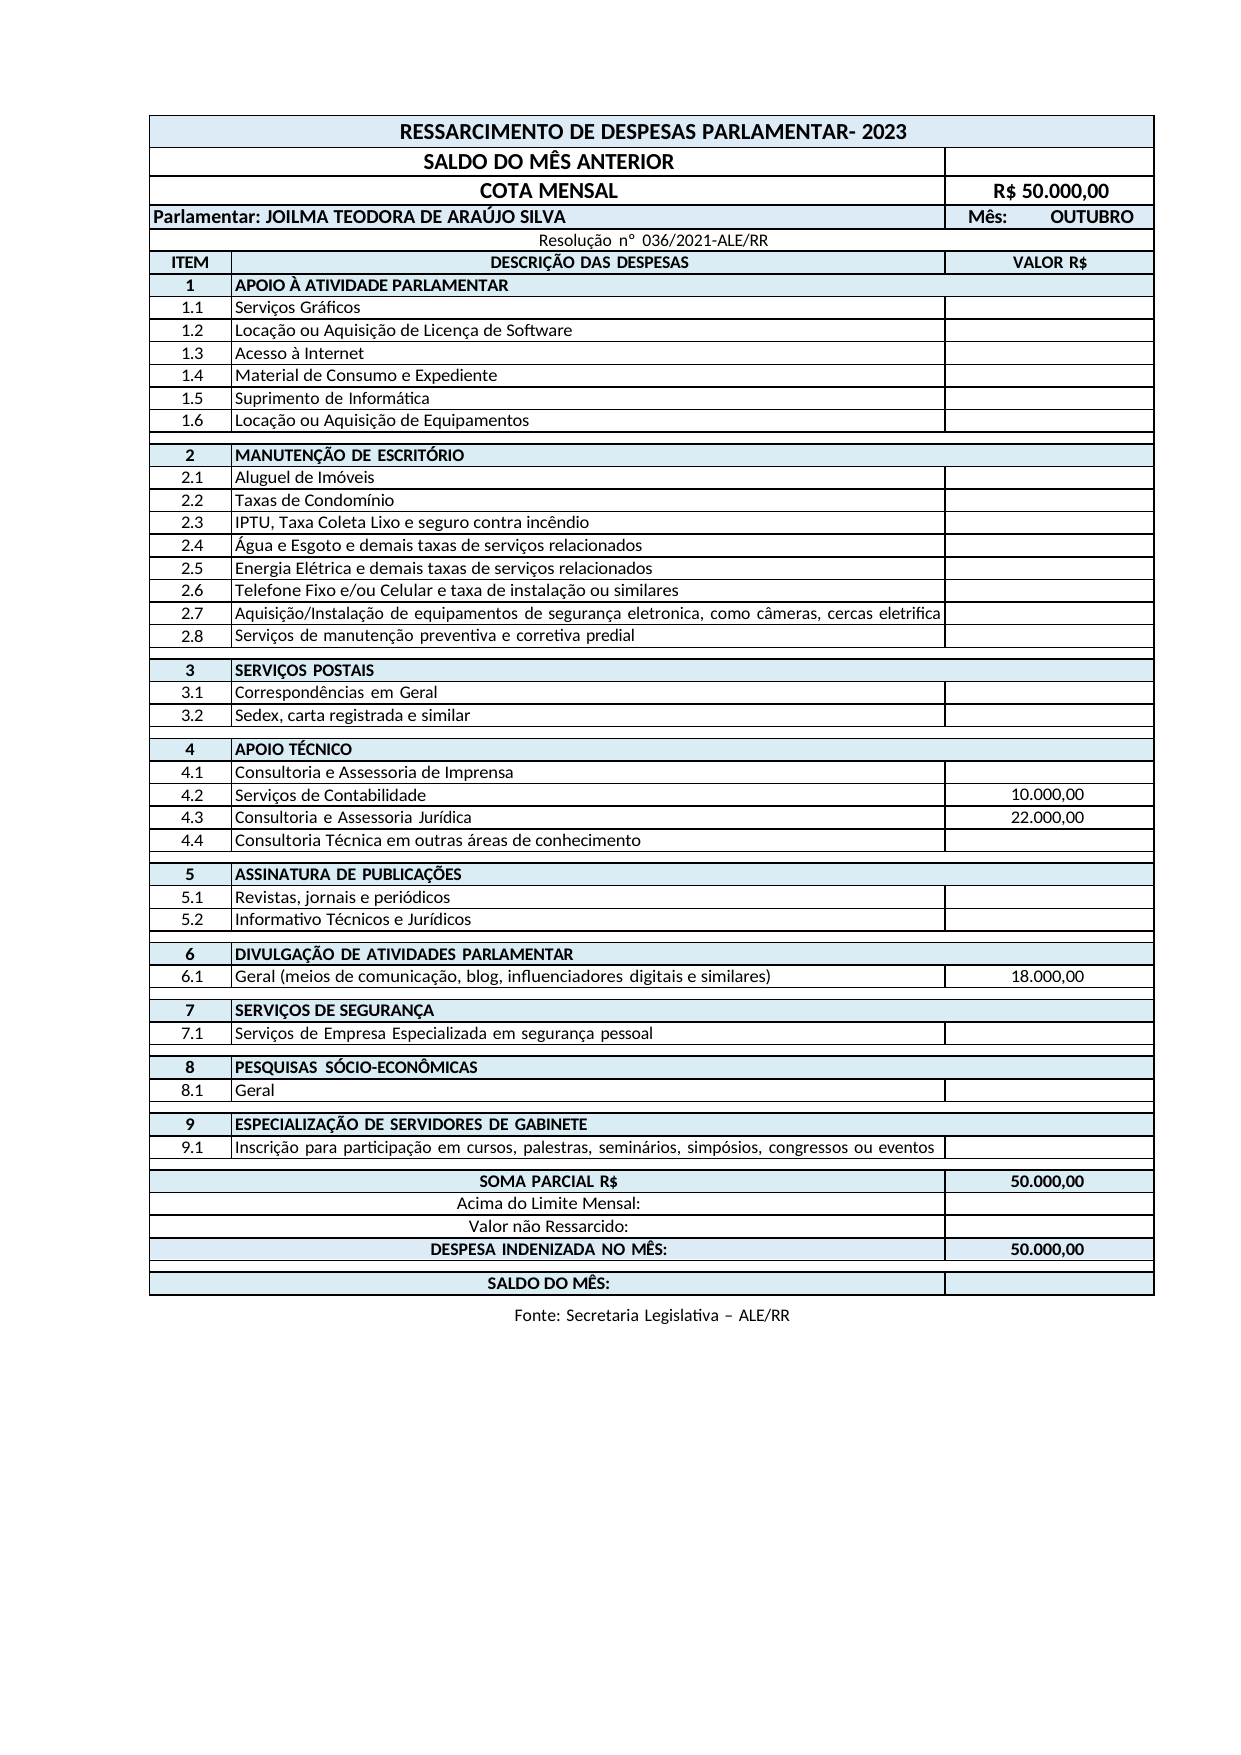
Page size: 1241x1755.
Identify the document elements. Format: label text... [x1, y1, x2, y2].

table_cell Serviços de Empresa Especializada em segurança pessoal [232, 1023, 944, 1044]
table_cell VALOR R$ [946, 252, 1153, 273]
table_cell [946, 535, 1153, 556]
table_cell 1 [150, 275, 231, 296]
table_cell 2.1 [150, 467, 231, 488]
table_cell Acesso à Internet [232, 342, 944, 363]
table_cell Informativo Técnicos e Jurídicos [232, 909, 944, 930]
table_cell Revistas, jornais e periódicos [232, 886, 944, 907]
table_cell SOMA PARCIAL R$ [150, 1171, 944, 1192]
table_cell 4.2 [150, 784, 231, 805]
table_cell Locação ou Aquisição de Equipamentos [232, 410, 944, 431]
table_cell Resolução nº 036/2021-ALE/RR [150, 230, 1153, 250]
table_cell 2.7 [150, 603, 231, 624]
table_cell Locação ou Aquisição de Licença de Software [232, 320, 944, 341]
table_cell 1.3 [150, 342, 231, 363]
table_cell Correspondências em Geral [232, 682, 944, 703]
table_cell 3.1 [150, 682, 231, 703]
table_cell [946, 365, 1153, 386]
table_cell Inscrição para participação em cursos, palestras, seminários, simpósios, congressos ou eventos [232, 1137, 944, 1157]
table_cell [946, 762, 1153, 783]
table_cell Geral (meios de comunicação, blog, influenciadores digitais e similares) [232, 966, 944, 987]
table_cell APOIO TÉCNICO [232, 739, 1153, 760]
table_cell Serviços de Contabilidade [232, 784, 944, 805]
table_cell 50.000,00 [946, 1171, 1153, 1192]
table_cell 1.2 [150, 320, 231, 341]
text Fonte: Secretaria Legislativa – ALE/RR [139, 1304, 1166, 1326]
table_cell [150, 1045, 1153, 1055]
table_cell [946, 603, 1153, 624]
table_cell ESPECIALIZAÇÃO DE SERVIDORES DE GABINETE [232, 1114, 1153, 1135]
table_cell Material de Consumo e Expediente [232, 365, 944, 386]
table_cell Serviços de manutenção preventiva e corretiva predial [232, 625, 944, 646]
table_cell 2.4 [150, 535, 231, 556]
table_cell 5.2 [150, 909, 231, 930]
table_cell PESQUISAS SÓCIO-ECONÔMICAS [232, 1057, 1153, 1078]
table_cell R$ 50.000,00 [946, 177, 1153, 204]
table_cell [150, 988, 1153, 998]
table_cell [946, 886, 1153, 907]
table_cell [946, 909, 1153, 930]
table_cell [946, 1137, 1153, 1157]
table_cell [946, 467, 1153, 488]
table_cell Consultoria Técnica em outras áreas de conhecimento [232, 830, 944, 851]
table_cell 9 [150, 1114, 231, 1135]
table_cell ASSINATURA DE PUBLICAÇÕES [232, 864, 1153, 885]
table_cell Serviços Gráficos [232, 297, 944, 318]
table_cell [150, 932, 1153, 942]
table_cell MANUTENÇÃO DE ESCRITÓRIO [232, 445, 1153, 466]
table_cell [946, 1023, 1153, 1044]
table_cell 4.3 [150, 807, 231, 828]
table_cell 2.5 [150, 558, 231, 578]
table_cell SALDO DO MÊS ANTERIOR [150, 148, 944, 175]
table_cell [946, 388, 1153, 409]
table_cell 5 [150, 864, 231, 885]
table_cell 1.5 [150, 388, 231, 409]
table_cell [946, 705, 1153, 726]
table_cell APOIO À ATIVIDADE PARLAMENTAR [232, 275, 1153, 296]
table_cell 50.000,00 [946, 1239, 1153, 1259]
table_cell [150, 727, 1153, 737]
table_cell DESCRIÇÃO DAS DESPESAS [232, 252, 944, 273]
table_cell 1.1 [150, 297, 231, 318]
table_cell Aquisição/Instalação de equipamentos de segurança eletronica, como câmeras, cercas eletrifica [232, 603, 944, 624]
table_cell COTA MENSAL [150, 177, 944, 204]
table_cell Parlamentar: JOILMA TEODORA DE ARAÚJO SILVA [150, 206, 944, 228]
table_cell [150, 852, 1153, 862]
table_cell 22.000,00 [946, 807, 1153, 828]
table_cell 4.1 [150, 762, 231, 783]
table_cell [946, 625, 1153, 646]
table_cell SALDO DO MÊS: [150, 1273, 944, 1294]
table_cell [150, 433, 1153, 443]
table_cell [150, 1102, 1153, 1112]
table_cell 1.4 [150, 365, 231, 386]
table_cell Suprimento de Informática [232, 388, 944, 409]
table_cell [946, 148, 1153, 175]
table_cell Taxas de Condomínio [232, 490, 944, 511]
table_cell 4.4 [150, 830, 231, 851]
table_cell 4 [150, 739, 231, 760]
table_cell 6.1 [150, 966, 231, 987]
table_cell [150, 648, 1153, 658]
table_cell 2.2 [150, 490, 231, 511]
table_cell 9.1 [150, 1137, 231, 1157]
table_cell 2 [150, 445, 231, 466]
table_cell [946, 682, 1153, 703]
table_cell Consultoria e Assessoria de Imprensa [232, 762, 944, 783]
table_cell [946, 297, 1153, 318]
table_cell [946, 830, 1153, 851]
table_header RESSARCIMENTO DE DESPESAS PARLAMENTAR- 2023 [150, 116, 1153, 147]
table_cell Geral [232, 1080, 944, 1101]
table_cell 1.6 [150, 410, 231, 431]
table_cell [150, 1159, 1153, 1169]
table_cell 2.8 [150, 625, 231, 646]
table_cell [946, 342, 1153, 363]
table_cell DESPESA INDENIZADA NO MÊS: [150, 1239, 944, 1259]
table_cell 3 [150, 660, 231, 681]
table_cell Aluguel de Imóveis [232, 467, 944, 488]
table_cell 8.1 [150, 1080, 231, 1101]
table_cell 18.000,00 [946, 966, 1153, 987]
table_cell SERVIÇOS POSTAIS [232, 660, 1153, 681]
table_cell [946, 558, 1153, 578]
table_cell [946, 1216, 1153, 1237]
table_cell [946, 1193, 1153, 1214]
table_cell DIVULGAÇÃO DE ATIVIDADES PARLAMENTAR [232, 943, 1153, 964]
table_cell 5.1 [150, 886, 231, 907]
table_cell 6 [150, 943, 231, 964]
table_cell 2.6 [150, 580, 231, 601]
table_cell 7.1 [150, 1023, 231, 1044]
table_cell IPTU, Taxa Coleta Lixo e seguro contra incêndio [232, 512, 944, 533]
table_cell Água e Esgoto e demais taxas de serviços relacionados [232, 535, 944, 556]
table_cell [946, 580, 1153, 601]
table_cell [946, 410, 1153, 431]
table_cell [946, 512, 1153, 533]
table_cell [946, 1080, 1153, 1101]
table_cell Mês: OUTUBRO [946, 206, 1153, 228]
table_cell Energia Elétrica e demais taxas de serviços relacionados [232, 558, 944, 578]
table_cell SERVIÇOS DE SEGURANÇA [232, 1000, 1153, 1021]
table_cell 3.2 [150, 705, 231, 726]
table_cell 10.000,00 [946, 784, 1153, 805]
table_cell [946, 1273, 1153, 1294]
table_cell [150, 1261, 1153, 1271]
table_cell Valor não Ressarcido: [150, 1216, 944, 1237]
table_cell Acima do Limite Mensal: [150, 1193, 944, 1214]
table_cell 7 [150, 1000, 231, 1021]
table_cell 2.3 [150, 512, 231, 533]
table_cell Telefone Fixo e/ou Celular e taxa de instalação ou similares [232, 580, 944, 601]
table_cell ITEM [150, 252, 231, 273]
table_cell [946, 320, 1153, 341]
table_cell Consultoria e Assessoria Jurídica [232, 807, 944, 828]
table_cell Sedex, carta registrada e similar [232, 705, 944, 726]
table_cell 8 [150, 1057, 231, 1078]
table_cell [946, 490, 1153, 511]
